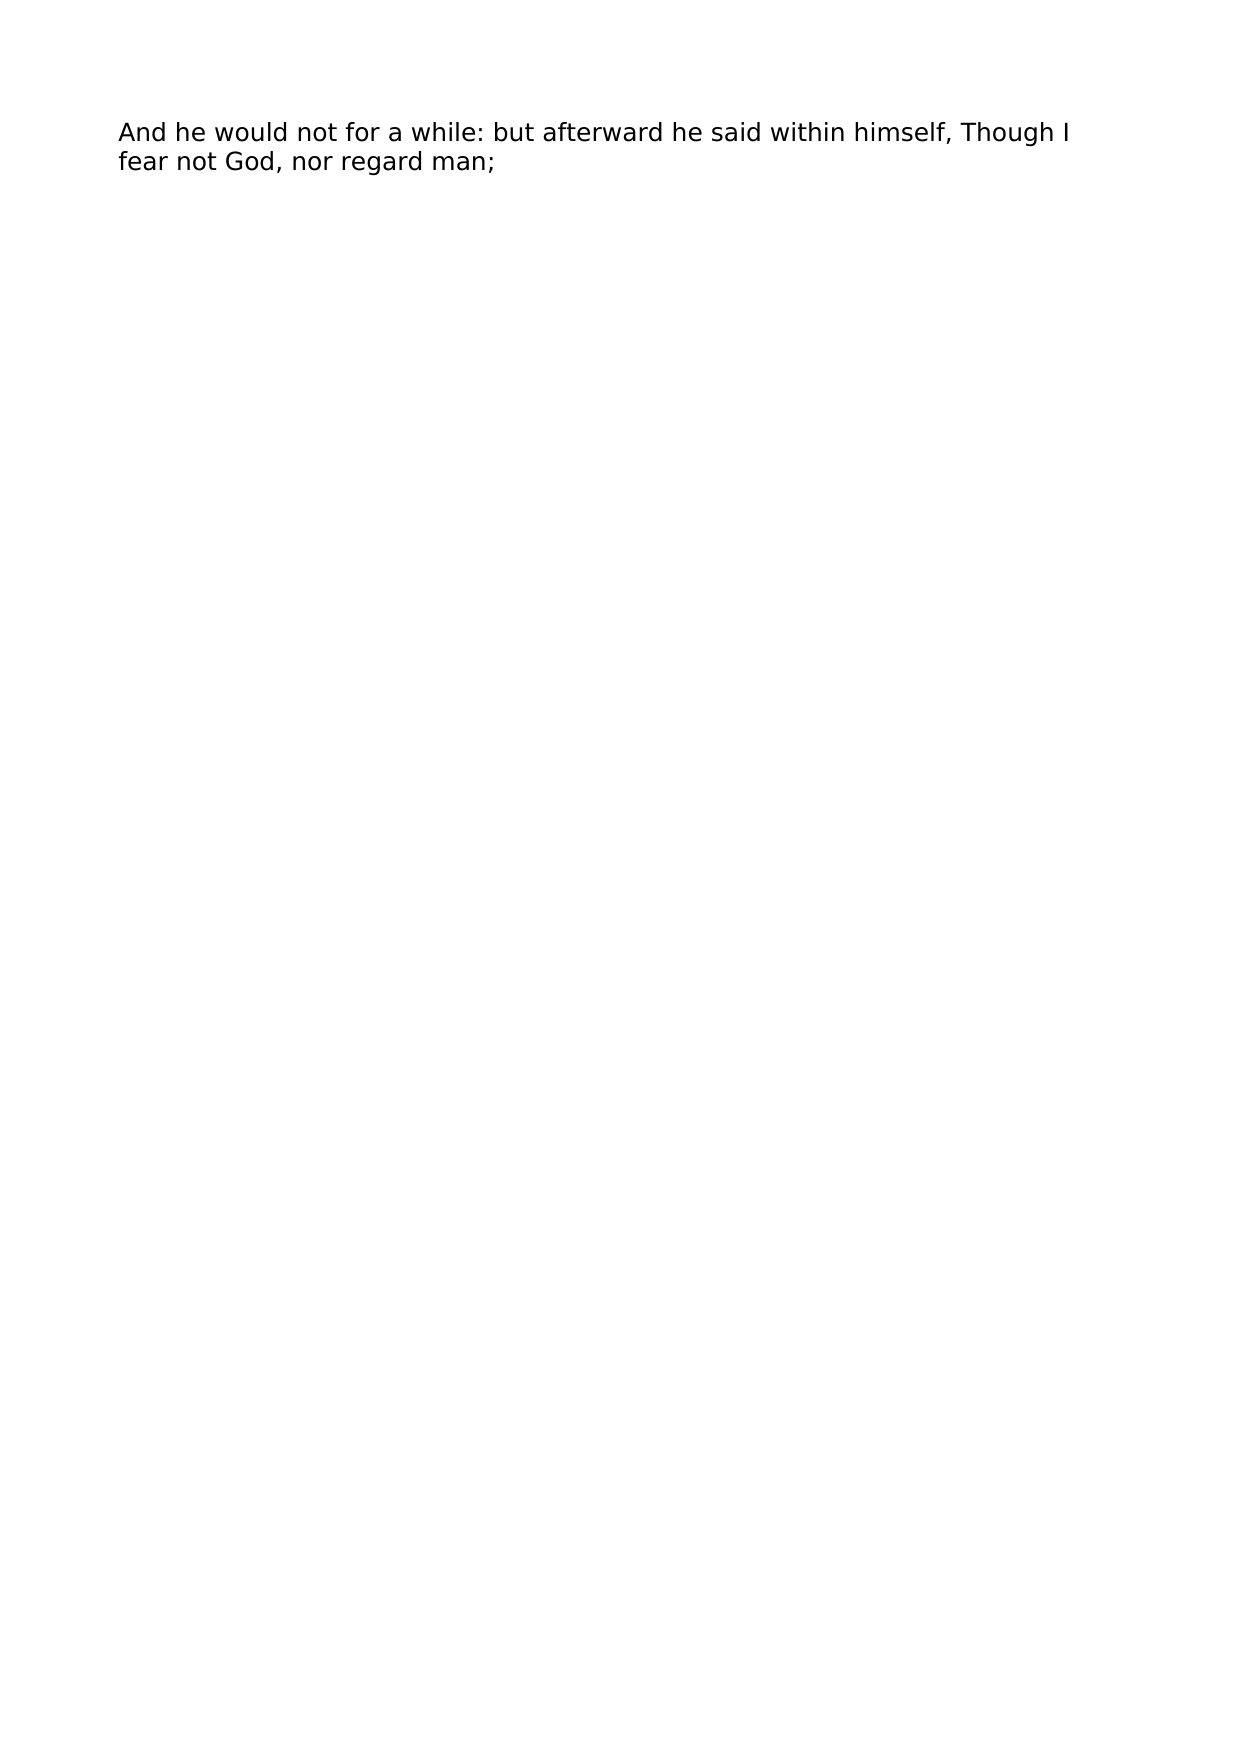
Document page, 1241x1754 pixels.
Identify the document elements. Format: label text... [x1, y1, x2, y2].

text And he would not for a while: but afterward he said within himself, Though I fear not God, nor regard man; [118, 118, 1122, 176]
